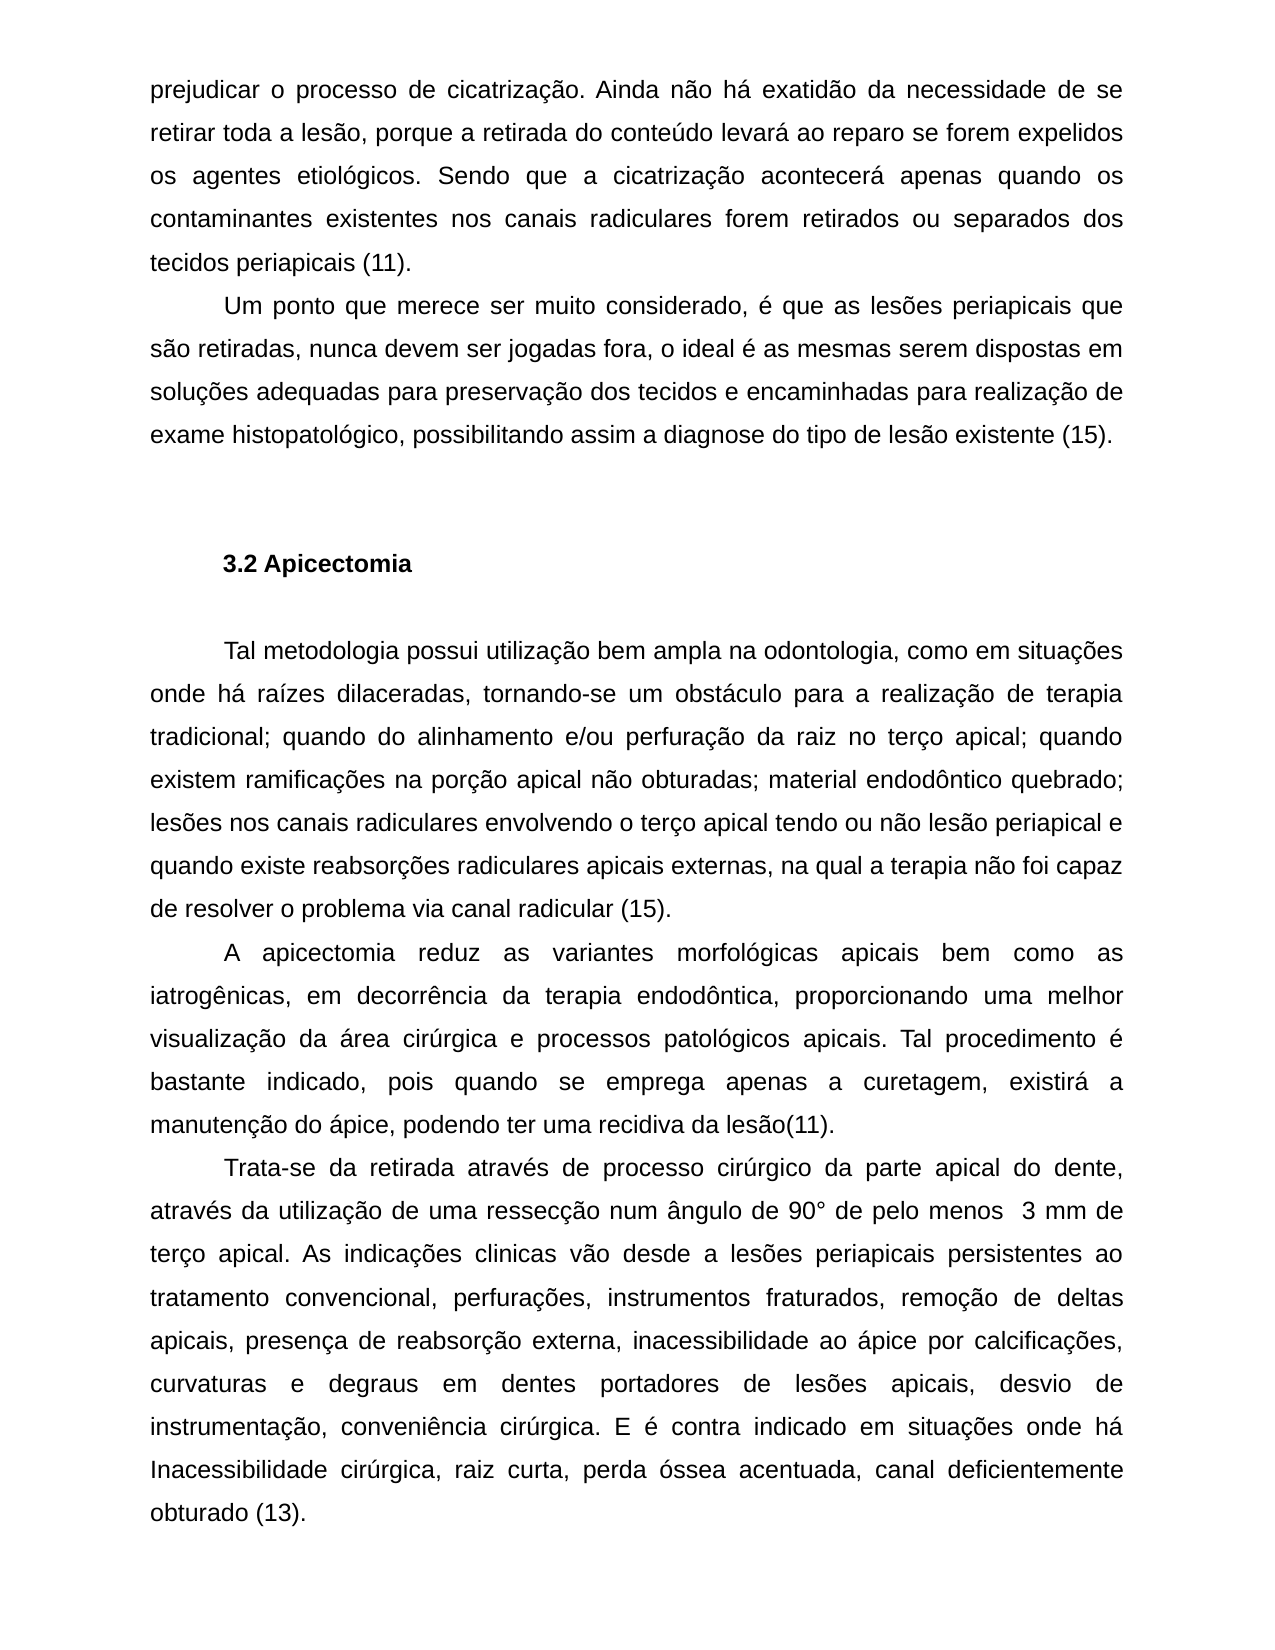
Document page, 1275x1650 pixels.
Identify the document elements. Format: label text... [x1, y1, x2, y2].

text Um ponto que merece ser muito considerado, é que as lesões periapicais que são retiradas, nunca devem ser jogadas fora, o ideal é as mesmas serem dispostas em soluções adequadas para preservação dos tecidos e encaminhadas para realização de exame histopatológico, possibilitando assim a diagnose do tipo de lesão existente (15). [150, 291, 1125, 449]
text prejudicar o processo de cicatrização. Ainda não há exatidão da necessidade de se retirar toda a lesão, porque a retirada do conteúdo levará ao reparo se forem expelidos os agentes etiológicos. Sendo que a cicatrização acontecerá apenas quando os contaminantes existentes nos canais radiculares forem retirados ou separados dos tecidos periapicais (11). [150, 75, 1125, 276]
text Trata-se da retirada através de processo cirúrgico da parte apical do dente, através da utilização de uma ressecção num ângulo de 90° de pelo menos 3 mm de terço apical. As indicações clinicas vão desde a lesões periapicais persistentes ao tratamento convencional, perfurações, instrumentos fraturados, remoção de deltas apicais, presença de reabsorção externa, inacessibilidade ao ápice por calcificações, curvaturas e degraus em dentes portadores de lesões apicais, desvio de instrumentação, conveniência cirúrgica. E é contra indicado em situações onde há Inacessibilidade cirúrgica, raiz curta, perda óssea acentuada, canal deficientemente obturado (13). [150, 1153, 1125, 1527]
text A apicectomia reduz as variantes morfológicas apicais bem como as iatrogênicas, em decorrência da terapia endodôntica, proporcionando uma melhor visualização da área cirúrgica e processos patológicos apicais. Tal procedimento é bastante indicado, pois quando se emprega apenas a curetagem, existirá a manutenção do ápice, podendo ter uma recidiva da lesão(11). [150, 937, 1125, 1139]
text 3.2 Apicectomia [150, 549, 1125, 578]
text Tal metodologia possui utilização bem ampla na odontologia, como em situações onde há raízes dilaceradas, tornando-se um obstáculo para a realização de terapia tradicional; quando do alinhamento e/ou perfuração da raiz no terço apical; quando existem ramificações na porção apical não obturadas; material endodôntico quebrado; lesões nos canais radiculares envolvendo o terço apical tendo ou não lesão periapical e quando existe reabsorções radiculares apicais externas, na qual a terapia não foi capaz de resolver o problema via canal radicular (15). [150, 636, 1125, 923]
